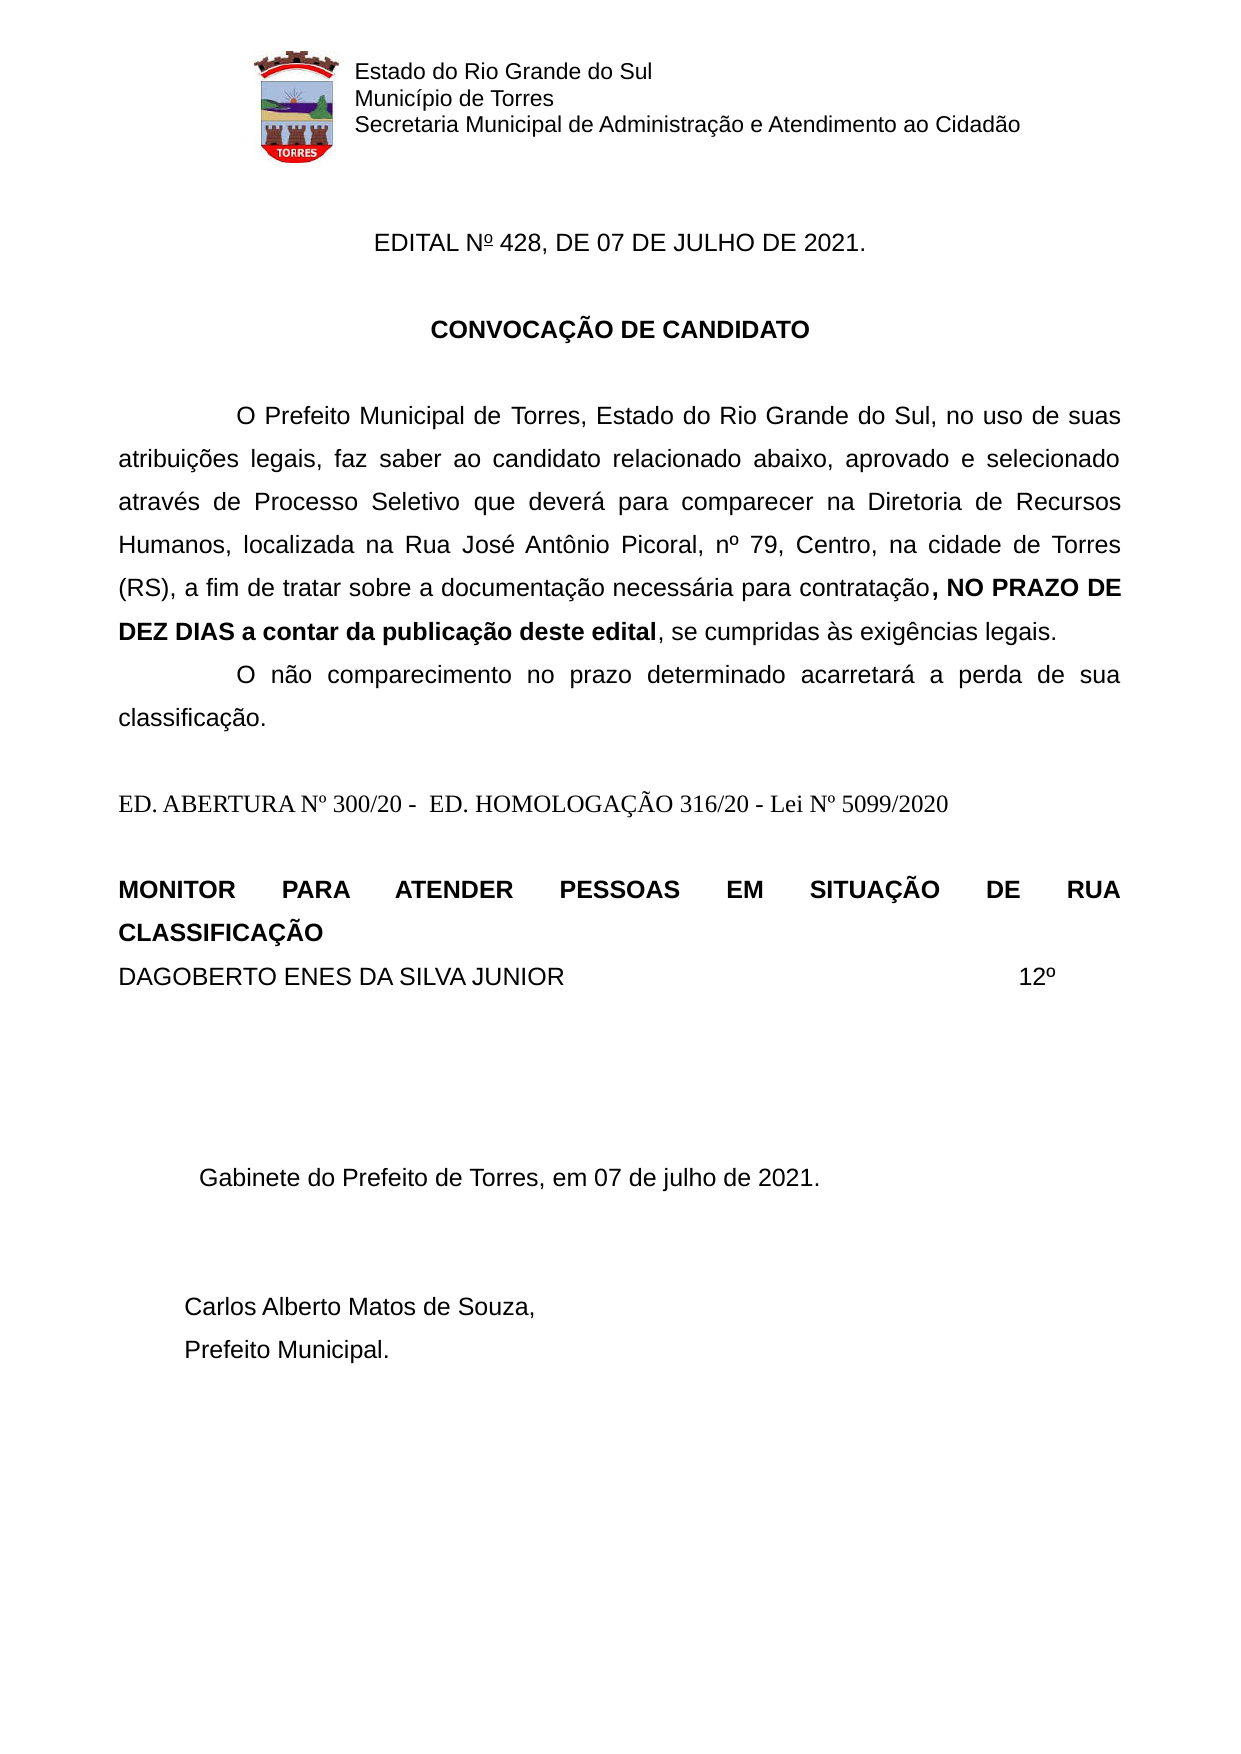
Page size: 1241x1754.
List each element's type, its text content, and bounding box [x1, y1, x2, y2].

text O não comparecimento no prazo determinado acarretará a perda de sua classificação. [118, 659, 1122, 731]
text MONITOR PARA ATENDER PESSOAS EM SITUAÇÃO DE RUA CLASSIFICAÇÃO [118, 875, 1122, 947]
text O Prefeito Municipal de Torres, Estado do Rio Grande do Sul, no uso de suas atribuições legais, faz saber ao candidato relacionado abaixo, aprovado e selecionado através de Processo Seletivo que deverá para comparecer na Diretoria de Recursos Humanos, localizada na Rua José Antônio Picoral, nº 79, Centro, na cidade de Torres (RS), a fim de tratar sobre a documentação necessária para contratação, NO PRAZO DE DEZ DIAS a contar da publicação deste edital, se cumpridas às exigências legais. [118, 401, 1122, 645]
text Carlos Alberto Matos de Souza, [177, 1292, 1122, 1321]
text Prefeito Municipal. [177, 1335, 1122, 1364]
text Gabinete do Prefeito de Torres, em 07 de julho de 2021. [118, 1163, 1122, 1191]
text CONVOCAÇÃO DE CANDIDATO [118, 314, 1122, 343]
picture [253, 51, 339, 163]
text ED. ABERTURA Nº 300/20 - ED. HOMOLOGAÇÃO 316/20 - Lei Nº 5099/2020 [118, 789, 1122, 818]
text DAGOBERTO ENES DA SILVA JUNIOR 12º [118, 961, 1122, 990]
text EDITAL No 428, DE 07 DE JULHO DE 2021. [118, 228, 1122, 257]
